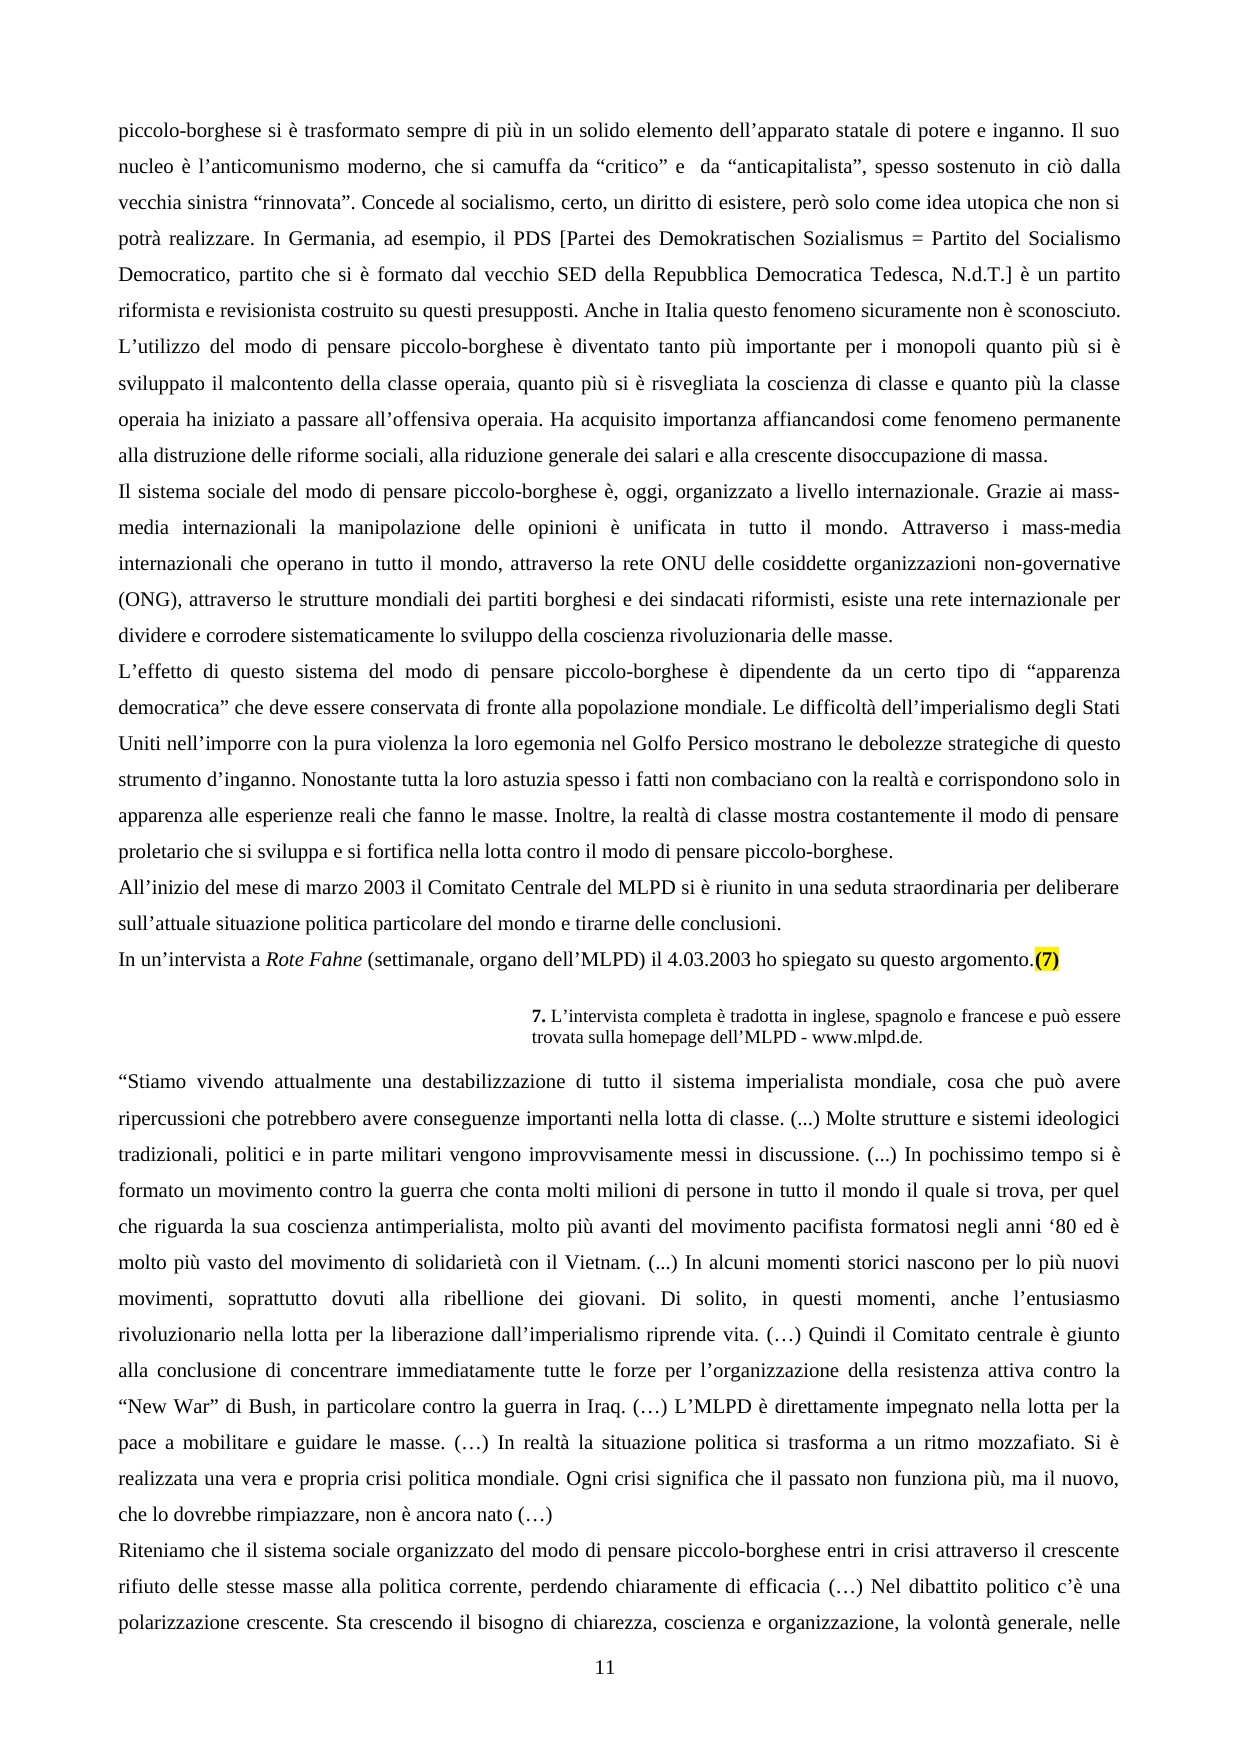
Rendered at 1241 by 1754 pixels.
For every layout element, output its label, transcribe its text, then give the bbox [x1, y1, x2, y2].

text Riteniamo che il sistema sociale organizzato del modo di pensare piccolo-borghese entri in crisi attraverso il crescente rifiuto delle stesse masse alla politica corrente, perdendo chiaramente di efficacia (…) Nel dibattito politico c’è una polarizzazione crescente. Sta crescendo il bisogno di chiarezza, coscienza e organizzazione, la volontà generale, nelle [118, 1538, 1122, 1634]
text 7. L’intervista completa è tradotta in inglese, spagnolo e francese e può essere trovata sulla homepage dell’MLPD - www.mlpd.de. [532, 1005, 1122, 1048]
text In un’intervista a Rote Fahne (settimanale, organo dell’MLPD) il 4.03.2003 ho spiegato su questo argomento.(7) [118, 947, 1122, 971]
text L’effetto di questo sistema del modo di pensare piccolo-borghese è dipendente da un certo tipo di “apparenza democratica” che deve essere conservata di fronte alla popolazione mondiale. Le difficoltà dell’imperialismo degli Stati Uniti nell’imporre con la pura violenza la loro egemonia nel Golfo Persico mostrano le debolezze strategiche di questo strumento d’inganno. Nonostante tutta la loro astuzia spesso i fatti non combaciano con la realtà e corrispondono solo in apparenza alle esperienze reali che fanno le masse. Inoltre, la realtà di classe mostra costantemente il modo di pensare proletario che si sviluppa e si fortifica nella lotta contro il modo di pensare piccolo-borghese. [118, 659, 1122, 863]
text L’utilizzo del modo di pensare piccolo-borghese è diventato tanto più importante per i monopoli quanto più si è sviluppato il malcontento della classe operaia, quanto più si è risvegliata la coscienza di classe e quanto più la classe operaia ha iniziato a passare all’offensiva operaia. Ha acquisito importanza affiancandosi come fenomeno permanente alla distruzione delle riforme sociali, alla riduzione generale dei salari e alla crescente disoccupazione di massa. [118, 334, 1122, 467]
text All’inizio del mese di marzo 2003 il Comitato Centrale del MLPD si è riunito in una seduta straordinaria per deliberare sull’attuale situazione politica particolare del mondo e tirarne delle conclusioni. [118, 875, 1122, 935]
text Il sistema sociale del modo di pensare piccolo-borghese è, oggi, organizzato a livello internazionale. Grazie ai mass-media internazionali la manipolazione delle opinioni è unificata in tutto il mondo. Attraverso i mass-media internazionali che operano in tutto il mondo, attraverso la rete ONU delle cosiddette organizzazioni non-governative (ONG), attraverso le strutture mondiali dei partiti borghesi e dei sindacati riformisti, esiste una rete internazionale per dividere e corrodere sistematicamente lo sviluppo della coscienza rivoluzionaria delle masse. [118, 478, 1122, 647]
text “Stiamo vivendo attualmente una destabilizzazione di tutto il sistema imperialista mondiale, cosa che può avere ripercussioni che potrebbero avere conseguenze importanti nella lotta di classe. (...) Molte strutture e sistemi ideologici tradizionali, politici e in parte militari vengono improvvisamente messi in discussione. (...) In pochissimo tempo si è formato un movimento contro la guerra che conta molti milioni di persone in tutto il mondo il quale si trova, per quel che riguarda la sua coscienza antimperialista, molto più avanti del movimento pacifista formatosi negli anni ‘80 ed è molto più vasto del movimento di solidarietà con il Vietnam. (...) In alcuni momenti storici nascono per lo più nuovi movimenti, soprattutto dovuti alla ribellione dei giovani. Di solito, in questi momenti, anche l’entusiasmo rivoluzionario nella lotta per la liberazione dall’imperialismo riprende vita. (…) Quindi il Comitato centrale è giunto alla conclusione di concentrare immediatamente tutte le forze per l’organizzazione della resistenza attiva contro la “New War” di Bush, in particolare contro la guerra in Iraq. (…) L’MLPD è direttamente impegnato nella lotta per la pace a mobilitare e guidare le masse. (…) In realtà la situazione politica si trasforma a un ritmo mozzafiato. Si è realizzata una vera e propria crisi politica mondiale. Ogni crisi significa che il passato non funziona più, ma il nuovo, che lo dovrebbe rimpiazzare, non è ancora nato (…) [118, 1069, 1122, 1526]
text piccolo-borghese si è trasformato sempre di più in un solido elemento dell’apparato statale di potere e inganno. Il suo nucleo è l’anticomunismo moderno, che si camuffa da “critico” e da “anticapitalista”, spesso sostenuto in ciò dalla vecchia sinistra “rinnovata”. Concede al socialismo, certo, un diritto di esistere, però solo come idea utopica che non si potrà realizzare. In Germania, ad esempio, il PDS [Partei des Demokratischen Sozialismus = Partito del Socialismo Democratico, partito che si è formato dal vecchio SED della Repubblica Democratica Tedesca, N.d.T.] è un partito riformista e revisionista costruito su questi presupposti. Anche in Italia questo fenomeno sicuramente non è sconosciuto. [118, 118, 1122, 322]
